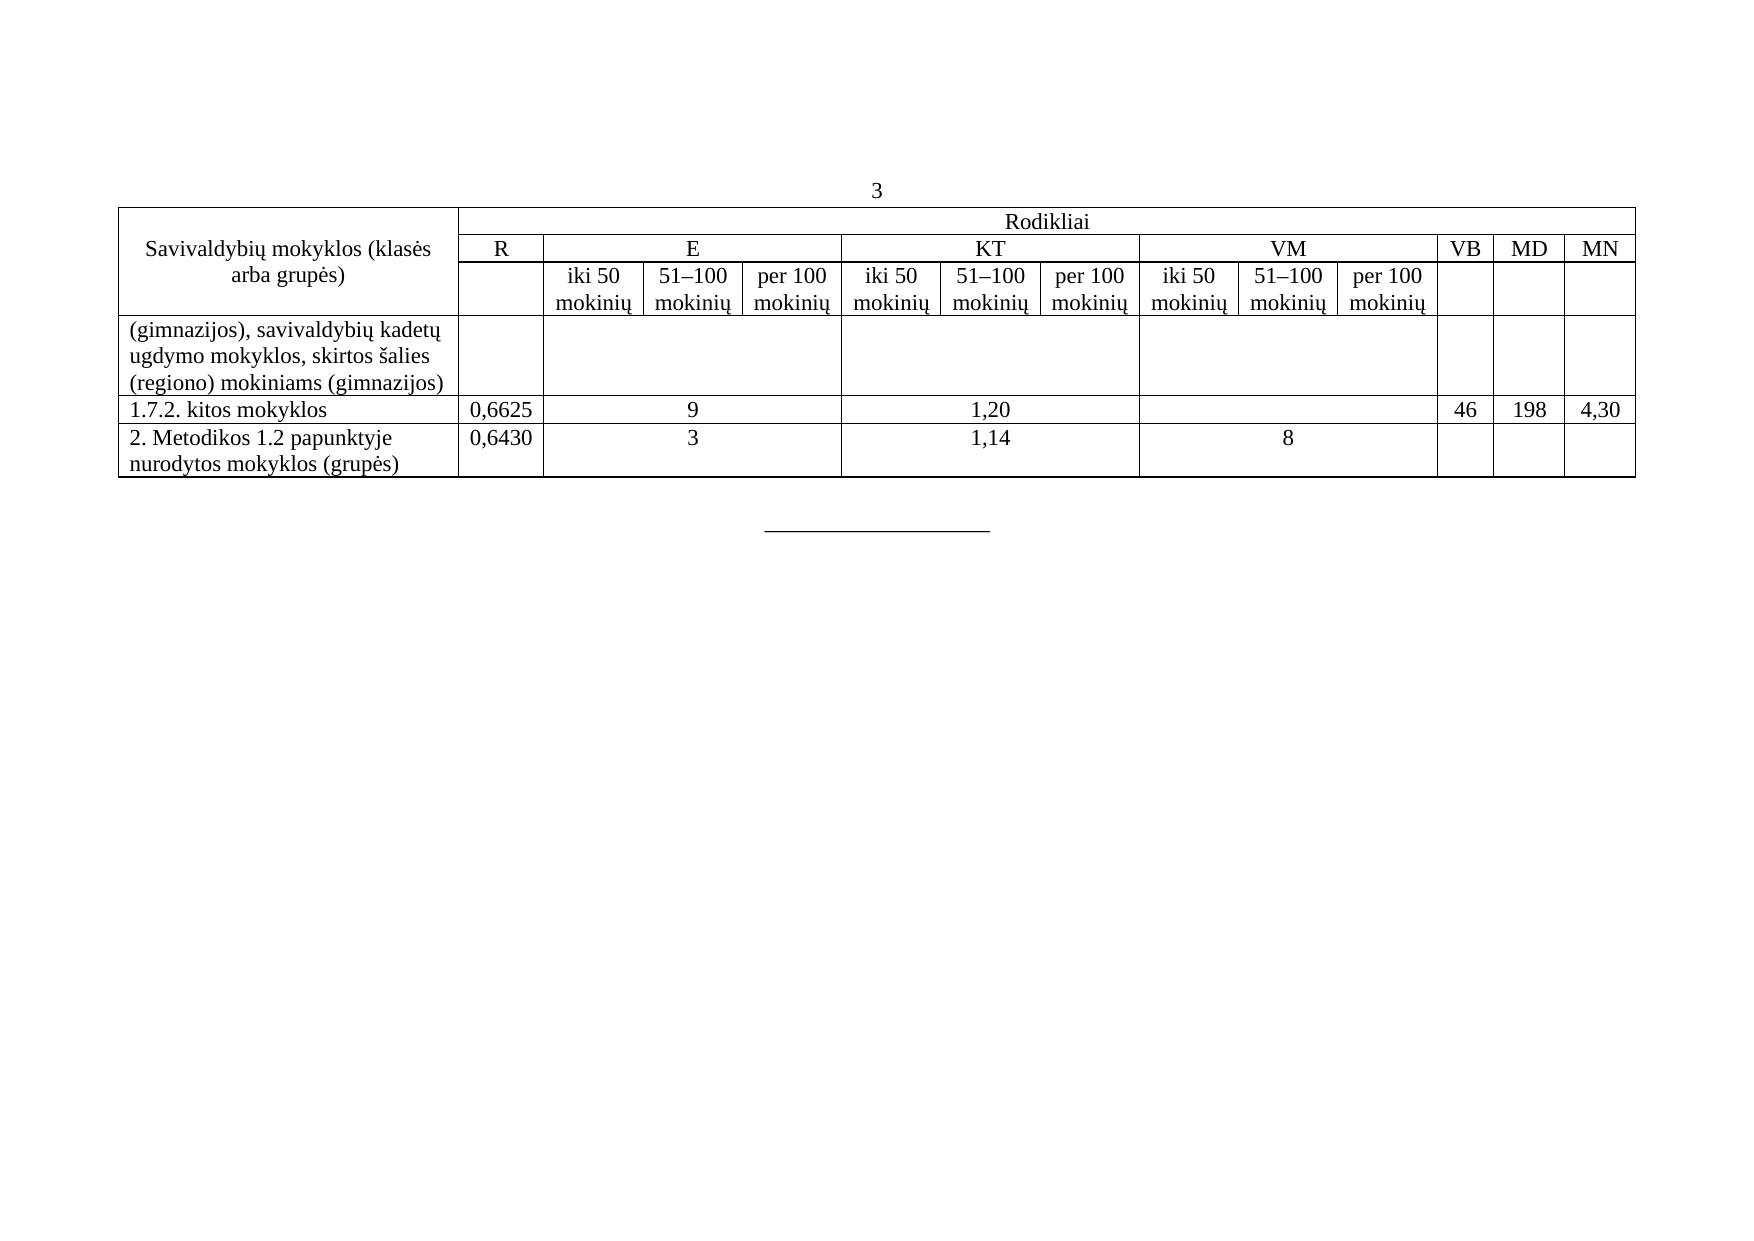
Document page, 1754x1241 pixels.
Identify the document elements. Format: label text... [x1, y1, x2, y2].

table_cell 51–100 mokinių [1239, 263, 1337, 315]
table_cell [842, 316, 1139, 395]
table_cell 0,6625 [459, 396, 543, 423]
table_cell 51–100 mokinių [644, 263, 742, 315]
table_cell MN [1565, 235, 1635, 261]
table_cell per 100 mokinių [743, 263, 841, 315]
table_cell 0,6430 [459, 424, 543, 476]
table_cell [1494, 316, 1564, 395]
table_cell E [544, 235, 841, 261]
table_cell 2. Metodikos 1.2 papunktyje nurodytos mokyklos (grupės) [119, 424, 458, 476]
table_cell [1494, 424, 1564, 476]
table_cell 1,20 [842, 396, 1139, 423]
table_cell (gimnazijos), savivaldybių kadetų ugdymo mokyklos, skirtos šalies (regiono) mokiniams (gimnazijos) [119, 316, 458, 395]
table_cell 46 [1438, 396, 1493, 423]
table_cell [1565, 263, 1635, 315]
table_cell iki 50 mokinių [1140, 263, 1238, 315]
table_cell 9 [544, 396, 841, 423]
table_cell VB [1438, 235, 1493, 261]
table_cell [1438, 263, 1493, 315]
table_cell iki 50 mokinių [544, 263, 643, 315]
table_cell MD [1494, 235, 1564, 261]
table_cell 8 [1140, 424, 1437, 476]
table_header Rodikliai [459, 208, 1635, 234]
table_cell 4,30 [1565, 396, 1635, 423]
table_cell [1494, 263, 1564, 315]
table_cell [1438, 316, 1493, 395]
table_cell [1140, 396, 1437, 423]
table_cell 1.7.2. kitos mokyklos [119, 396, 458, 423]
table_cell [1565, 316, 1635, 395]
table_cell KT [842, 235, 1139, 261]
table_cell 198 [1494, 396, 1564, 423]
table_cell [459, 316, 543, 395]
table_cell per 100 mokinių [1338, 263, 1437, 315]
table_cell [1438, 424, 1493, 476]
table_cell 3 [544, 424, 841, 476]
table_cell VM [1140, 235, 1437, 261]
table_cell [1140, 316, 1437, 395]
table_cell per 100 mokinių [1041, 263, 1139, 315]
text __________________ [118, 506, 1636, 535]
table_cell R [459, 235, 543, 261]
table_cell 1,14 [842, 424, 1139, 476]
table_cell [544, 316, 841, 395]
table_cell 51–100 mokinių [941, 263, 1040, 315]
table_cell [459, 263, 543, 315]
table_cell [1565, 424, 1635, 476]
table_cell iki 50 mokinių [842, 263, 940, 315]
table_header Savivaldybių mokyklos (klasės arba grupės) [119, 208, 458, 315]
